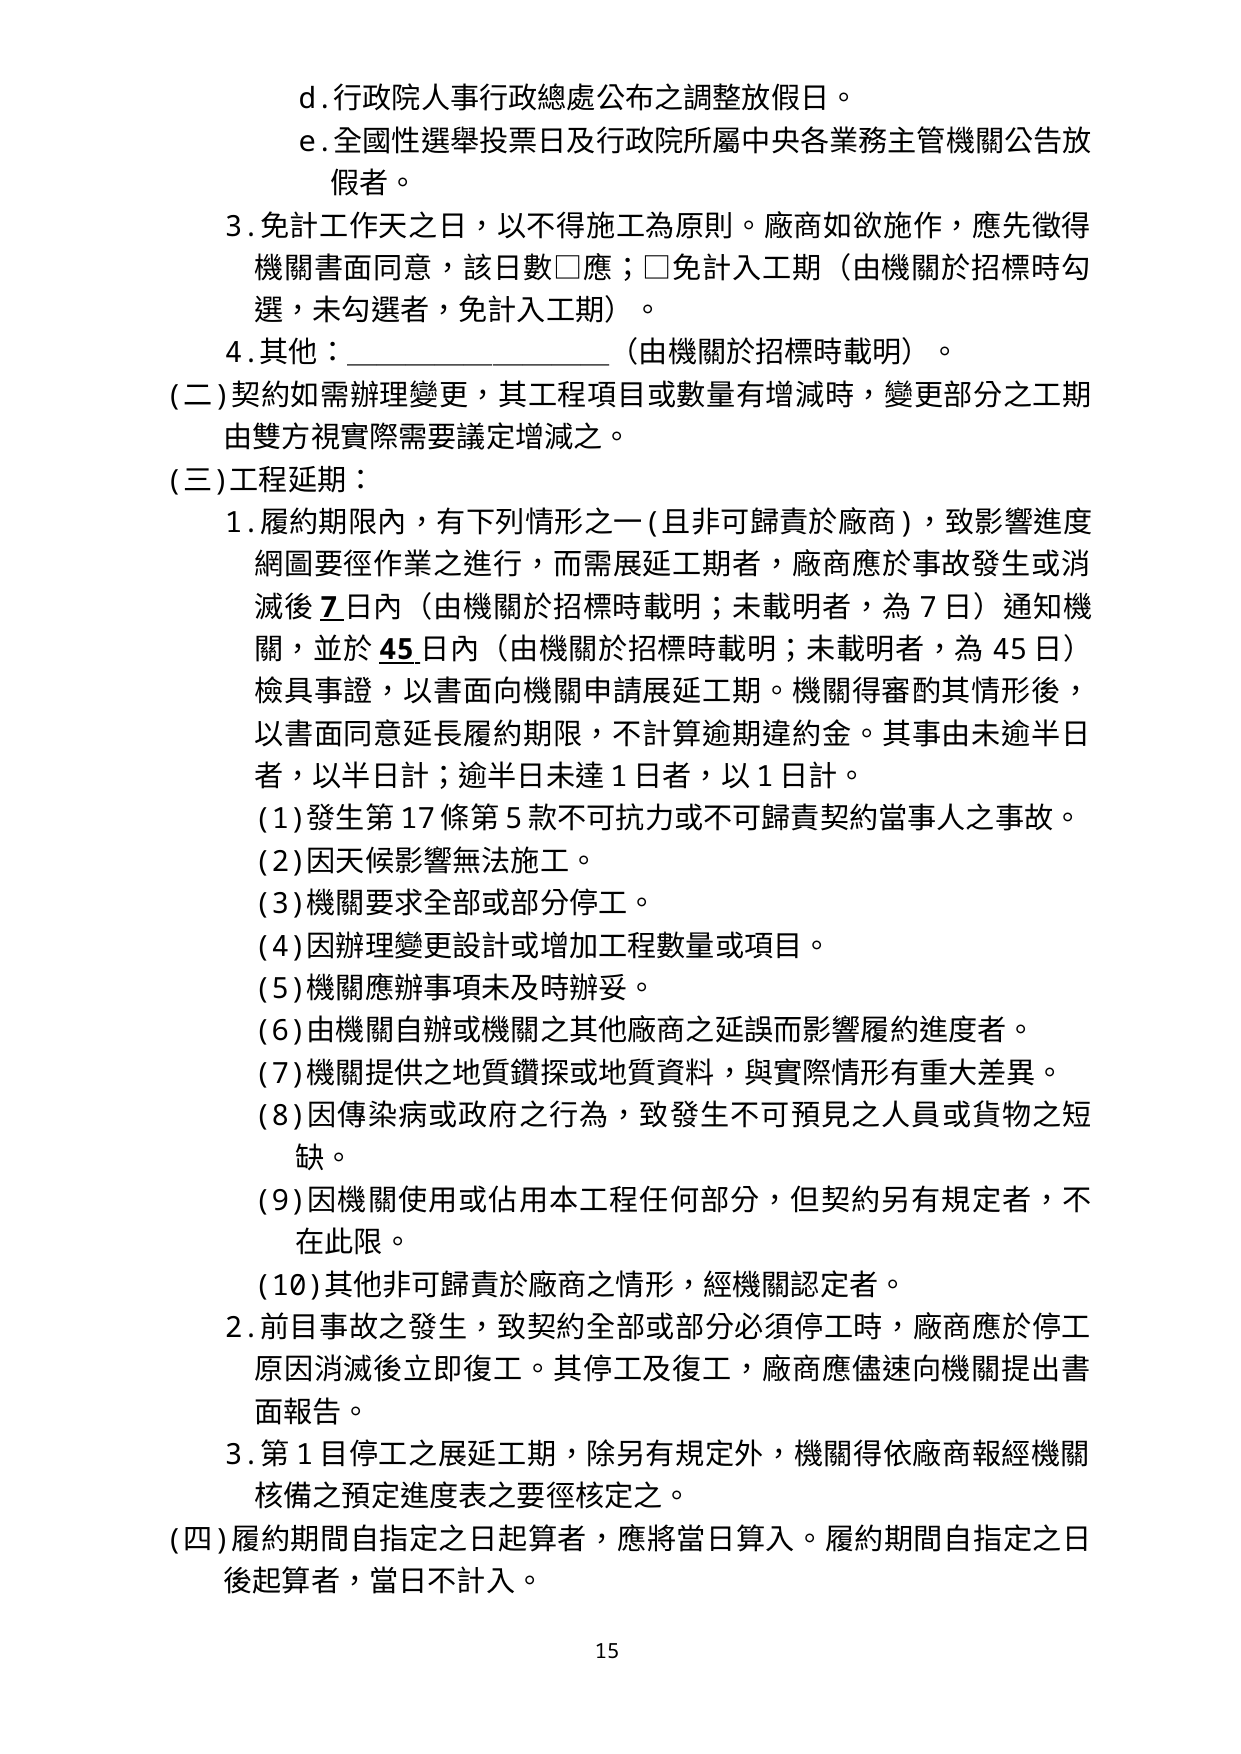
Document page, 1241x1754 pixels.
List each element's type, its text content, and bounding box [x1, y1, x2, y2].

text (四)履約期間自指定之日起算者，應將當日算入。履約期間自指定之日後起算者，當日不計入。 [165, 1515, 1092, 1600]
text e.全國性選舉投票日及行政院所屬中央各業務主管機關公告放假者。 [298, 117, 1092, 202]
text 2.前目事故之發生，致契約全部或部分必須停工時，廠商應於停工原因消滅後立即復工。其停工及復工，廠商應儘速向機關提出書面報告。 [224, 1303, 1092, 1431]
text 3.免計工作天之日，以不得施工為原則。廠商如欲施作，應先徵得機關書面同意，該日數□應；□免計入工期（由機關於招標時勾選，未勾選者，免計入工期）。 [224, 202, 1092, 329]
text 4.其他：＿＿＿＿＿＿＿＿＿（由機關於招標時載明）。 [224, 329, 1092, 371]
text (7)機關提供之地質鑽探或地質資料，與實際情形有重大差異。 [254, 1049, 1092, 1092]
text (10)其他非可歸責於廠商之情形，經機關認定者。 [254, 1261, 1092, 1303]
text (3)機關要求全部或部分停工。 [254, 880, 1092, 922]
text (9)因機關使用或佔用本工程任何部分，但契約另有規定者，不在此限。 [254, 1176, 1092, 1261]
text 1.履約期限內，有下列情形之一(且非可歸責於廠商)，致影響進度網圖要徑作業之進行，而需展延工期者，廠商應於事故發生或消滅後7日內（由機關於招標時載明；未載明者，為7日）通知機關，並於45日內（由機關於招標時載明；未載明者，為45日）檢具事證，以書面向機關申請展延工期。機關得審酌其情形後，以書面同意延長履約期限，不計算逾期違約金。其事由未逾半日者，以半日計；逾半日未達1日者，以1日計。 [224, 498, 1092, 795]
text (2)因天候影響無法施工。 [254, 837, 1092, 880]
text (4)因辦理變更設計或增加工程數量或項目。 [254, 922, 1092, 964]
text d.行政院人事行政總處公布之調整放假日。 [298, 75, 1092, 117]
text (二)契約如需辦理變更，其工程項目或數量有增減時，變更部分之工期由雙方視實際需要議定增減之。 [165, 371, 1092, 456]
text (5)機關應辦事項未及時辦妥。 [254, 964, 1092, 1007]
text (1)發生第17條第5款不可抗力或不可歸責契約當事人之事故。 [254, 795, 1092, 837]
text (8)因傳染病或政府之行為，致發生不可預見之人員或貨物之短缺。 [254, 1092, 1092, 1176]
text (三)工程延期： [165, 456, 1092, 498]
text (6)由機關自辦或機關之其他廠商之延誤而影響履約進度者。 [254, 1007, 1092, 1049]
text 3.第1目停工之展延工期，除另有規定外，機關得依廠商報經機關核備之預定進度表之要徑核定之。 [224, 1431, 1092, 1515]
